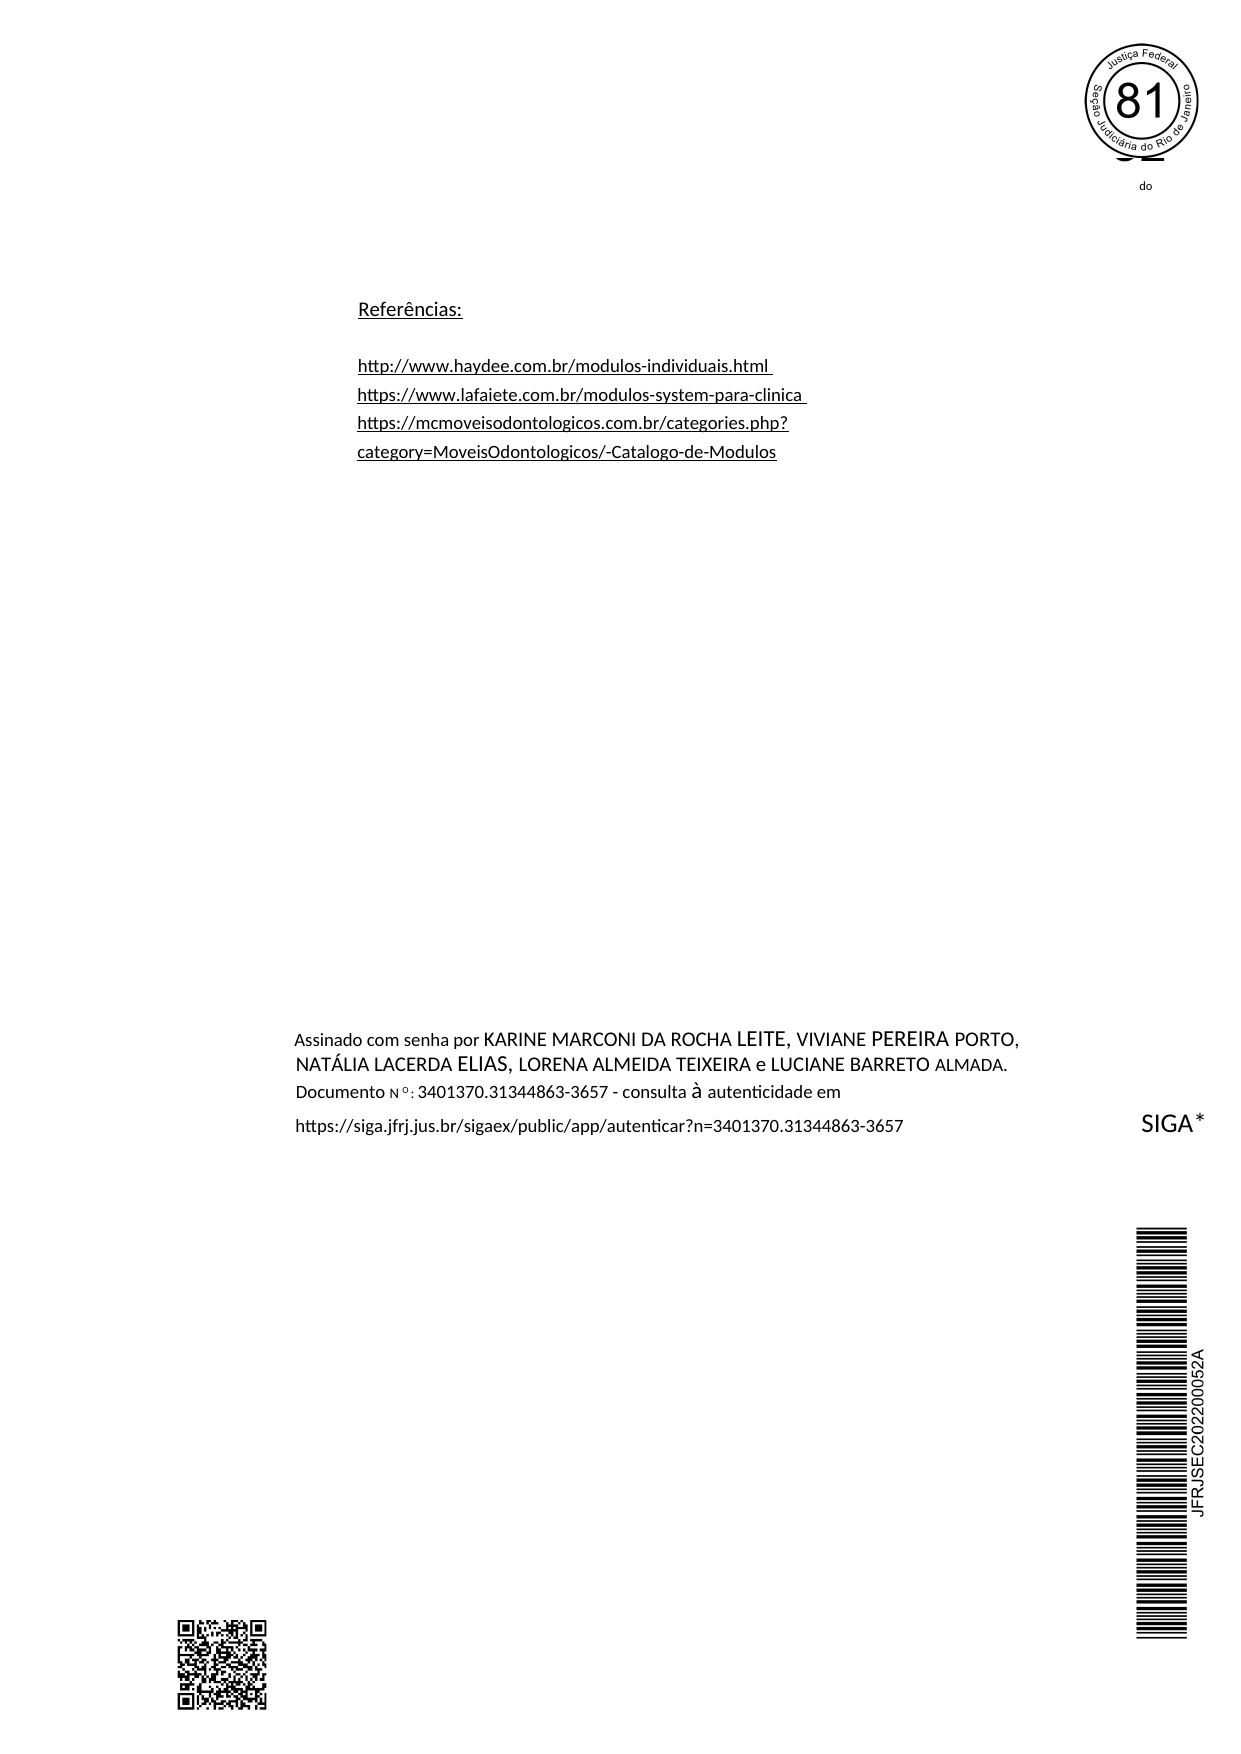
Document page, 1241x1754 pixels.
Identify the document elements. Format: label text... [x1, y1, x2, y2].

text http://www.haydee.com.br/modulos-individuais.html https://www.lafaiete.com.br/modulos-system-para-clinica https://mcmoveisodontologicos.com.br/categories.php?category=MoveisOdontologicos/-Catalogo-de-Modulos [357, 354, 896, 463]
text Referências: [358, 296, 896, 321]
